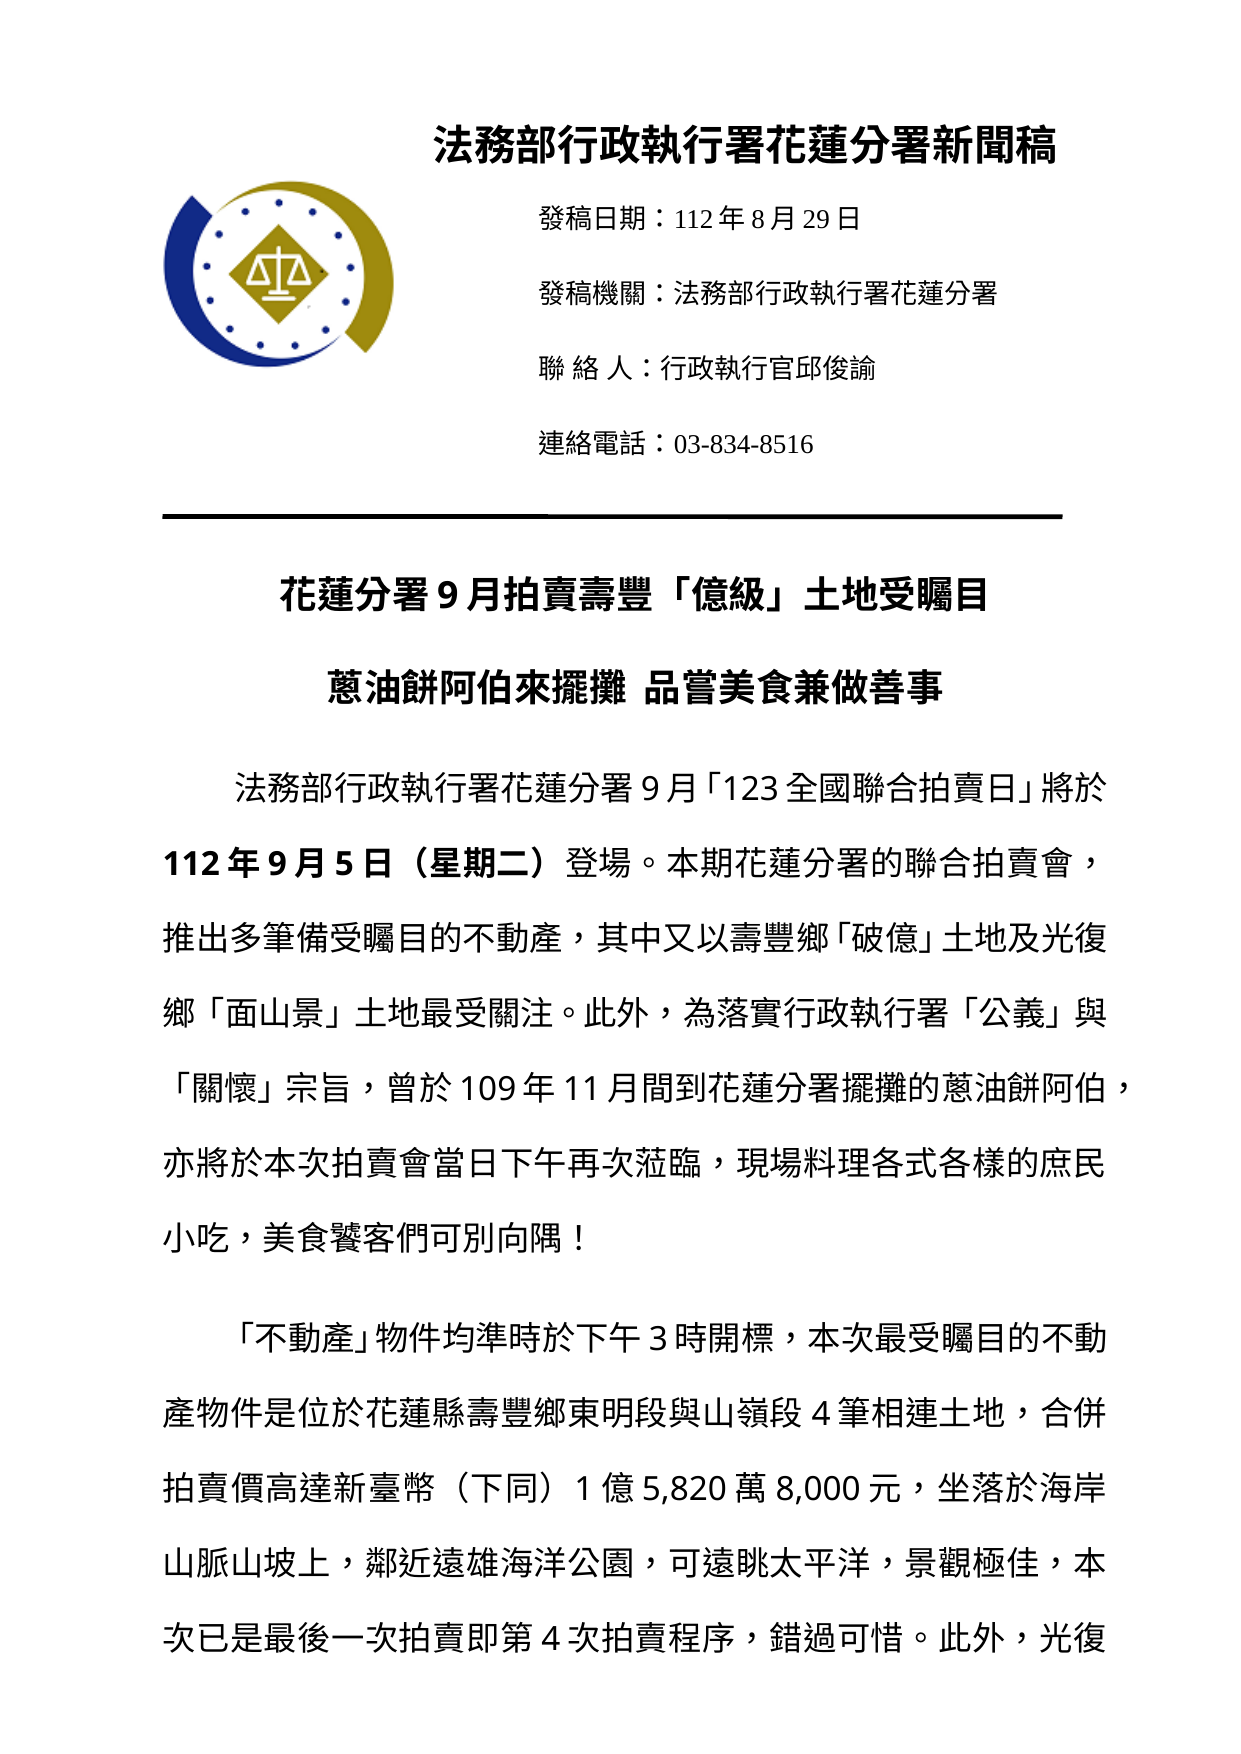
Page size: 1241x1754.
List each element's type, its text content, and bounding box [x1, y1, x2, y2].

table_header 法務部行政執行署花蓮分署新聞稿 發稿日期：112年8月29日 發稿機關：法務部行政執行署花蓮分署 聯 絡 人：行政執行官邱俊諭 連絡電話：03-834-8516 [400, 104, 1081, 479]
picture [162, 179, 397, 370]
text 法務部行政執行署花蓮分署9月「123全國聯合拍賣日」將於112年9月5日（星期二）登場。本期花蓮分署的聯合拍賣會，推出多筆備受矚目的不動產，其中又以壽豐鄉「破億」土地及光復鄉「面山景」土地最受關注。此外，為落實行政執行署「公義」與「關懷」宗旨，曾於109年11月間到花蓮分署擺攤的蔥油餅阿伯，亦將於本次拍賣會當日下午再次蒞臨，現場料理各式各樣的庶民小吃，美食饕客們可別向隅！ [162, 748, 1107, 1273]
table_header [160, 104, 400, 479]
text 蔥油餅阿伯來擺攤 品嘗美食兼做善事 [162, 648, 1107, 723]
text 花蓮分署9月拍賣壽豐「億級」土地受矚目 [162, 554, 1107, 629]
text 「不動產」物件均準時於下午3時開標，本次最受矚目的不動產物件是位於花蓮縣壽豐鄉東明段與山嶺段4筆相連土地，合併拍賣價高達新臺幣（下同）1億5,820萬8,000元，坐落於海岸山脈山坡上，鄰近遠雄海洋公園，可遠眺太平洋，景觀極佳，本次已是最後一次拍賣即第4次拍賣程序，錯過可惜。此外，光復 [162, 1298, 1107, 1673]
